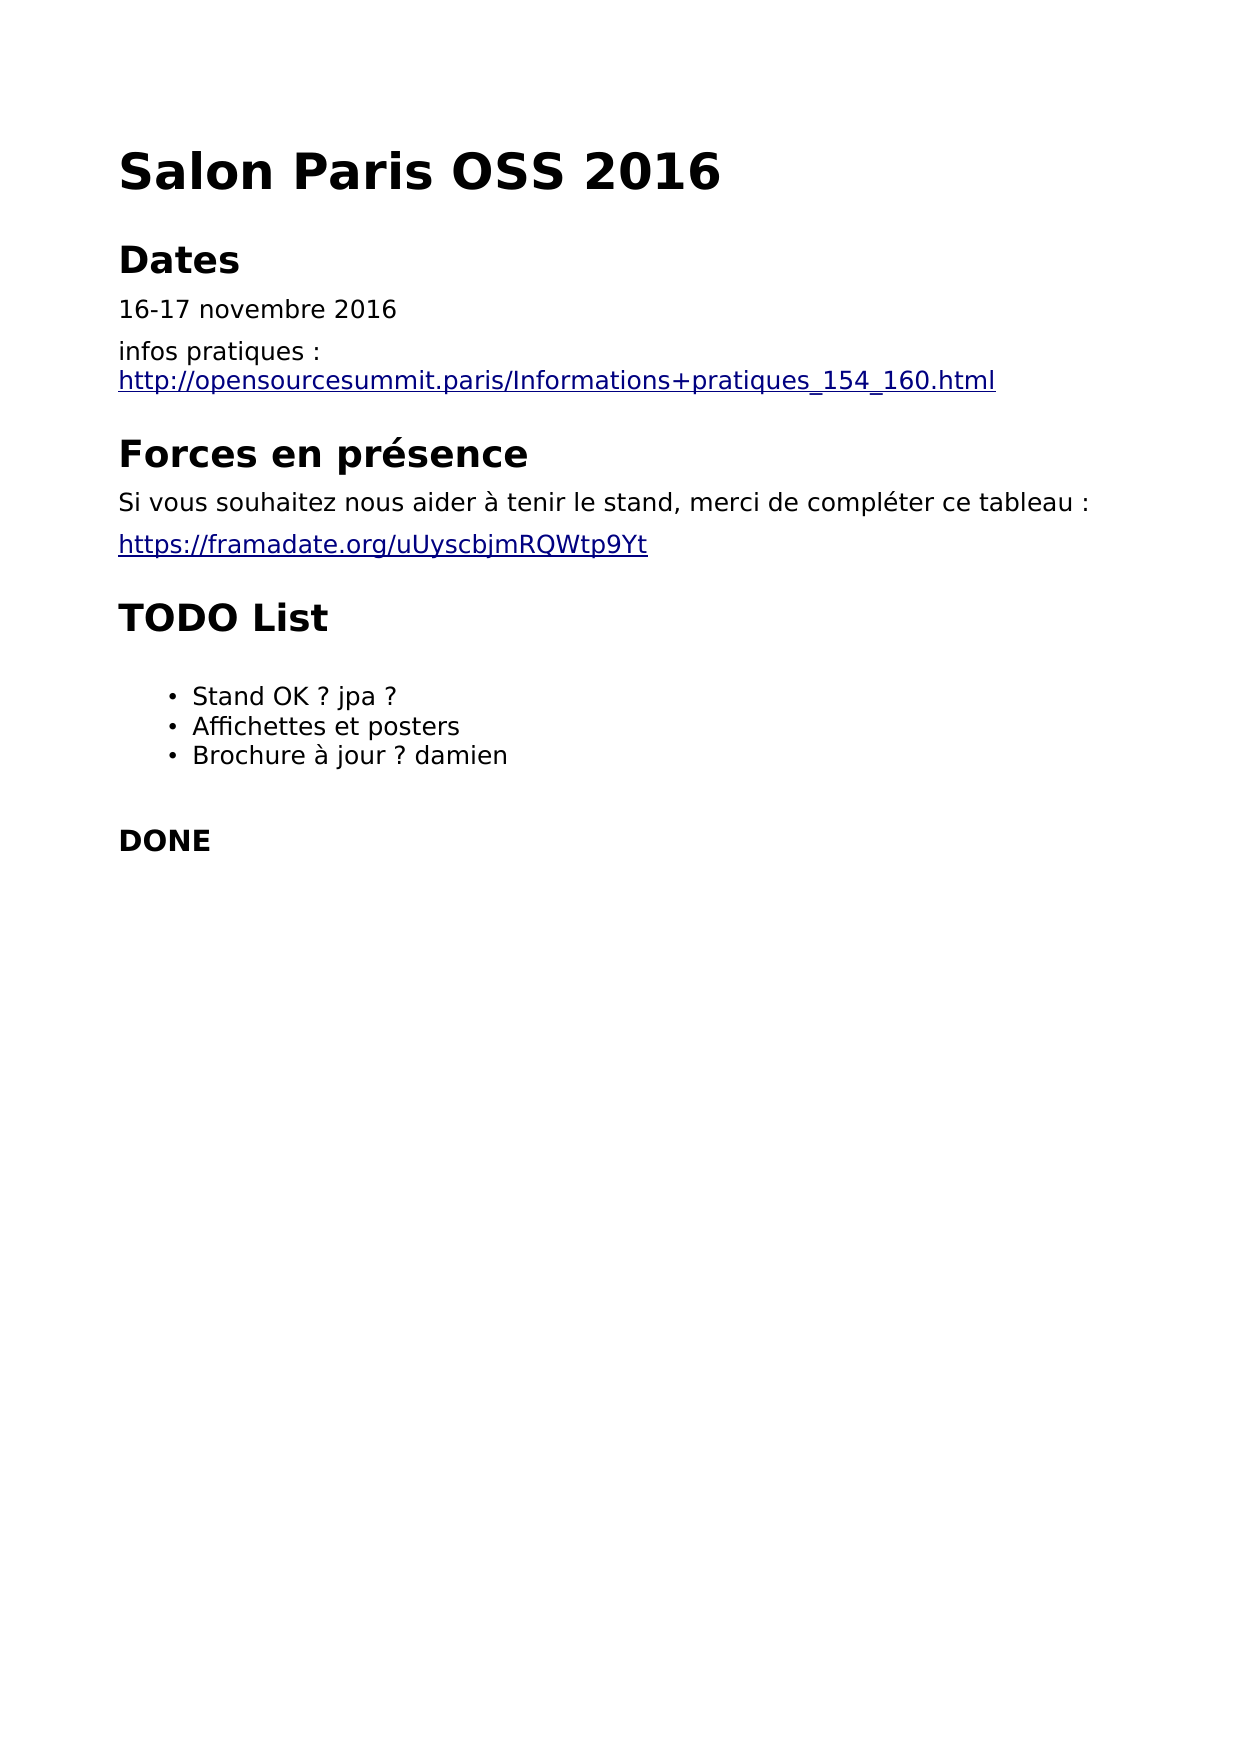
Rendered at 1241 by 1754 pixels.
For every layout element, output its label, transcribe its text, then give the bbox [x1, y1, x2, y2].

subtitle TODO List [118, 597, 1122, 641]
subtitle Dates [118, 239, 1122, 282]
subtitle Forces en présence [118, 432, 1122, 476]
list Brochure à jour ? damien [177, 741, 1122, 770]
text Si vous souhaitez nous aider à tenir le stand, merci de compléter ce tableau : [118, 489, 1122, 518]
text infos pratiques : http://opensourcesummit.paris/Informations+pratiques_154_160.html [118, 337, 1122, 395]
list Affichettes et posters [177, 712, 1122, 741]
subtitle Salon Paris OSS 2016 [118, 143, 1122, 201]
text https://framadate.org/uUyscbjmRQWtp9Yt [118, 530, 1122, 559]
subtitle DONE [118, 824, 1122, 858]
list Stand OK ? jpa ? [177, 683, 1122, 712]
text 16-17 novembre 2016 [118, 295, 1122, 324]
